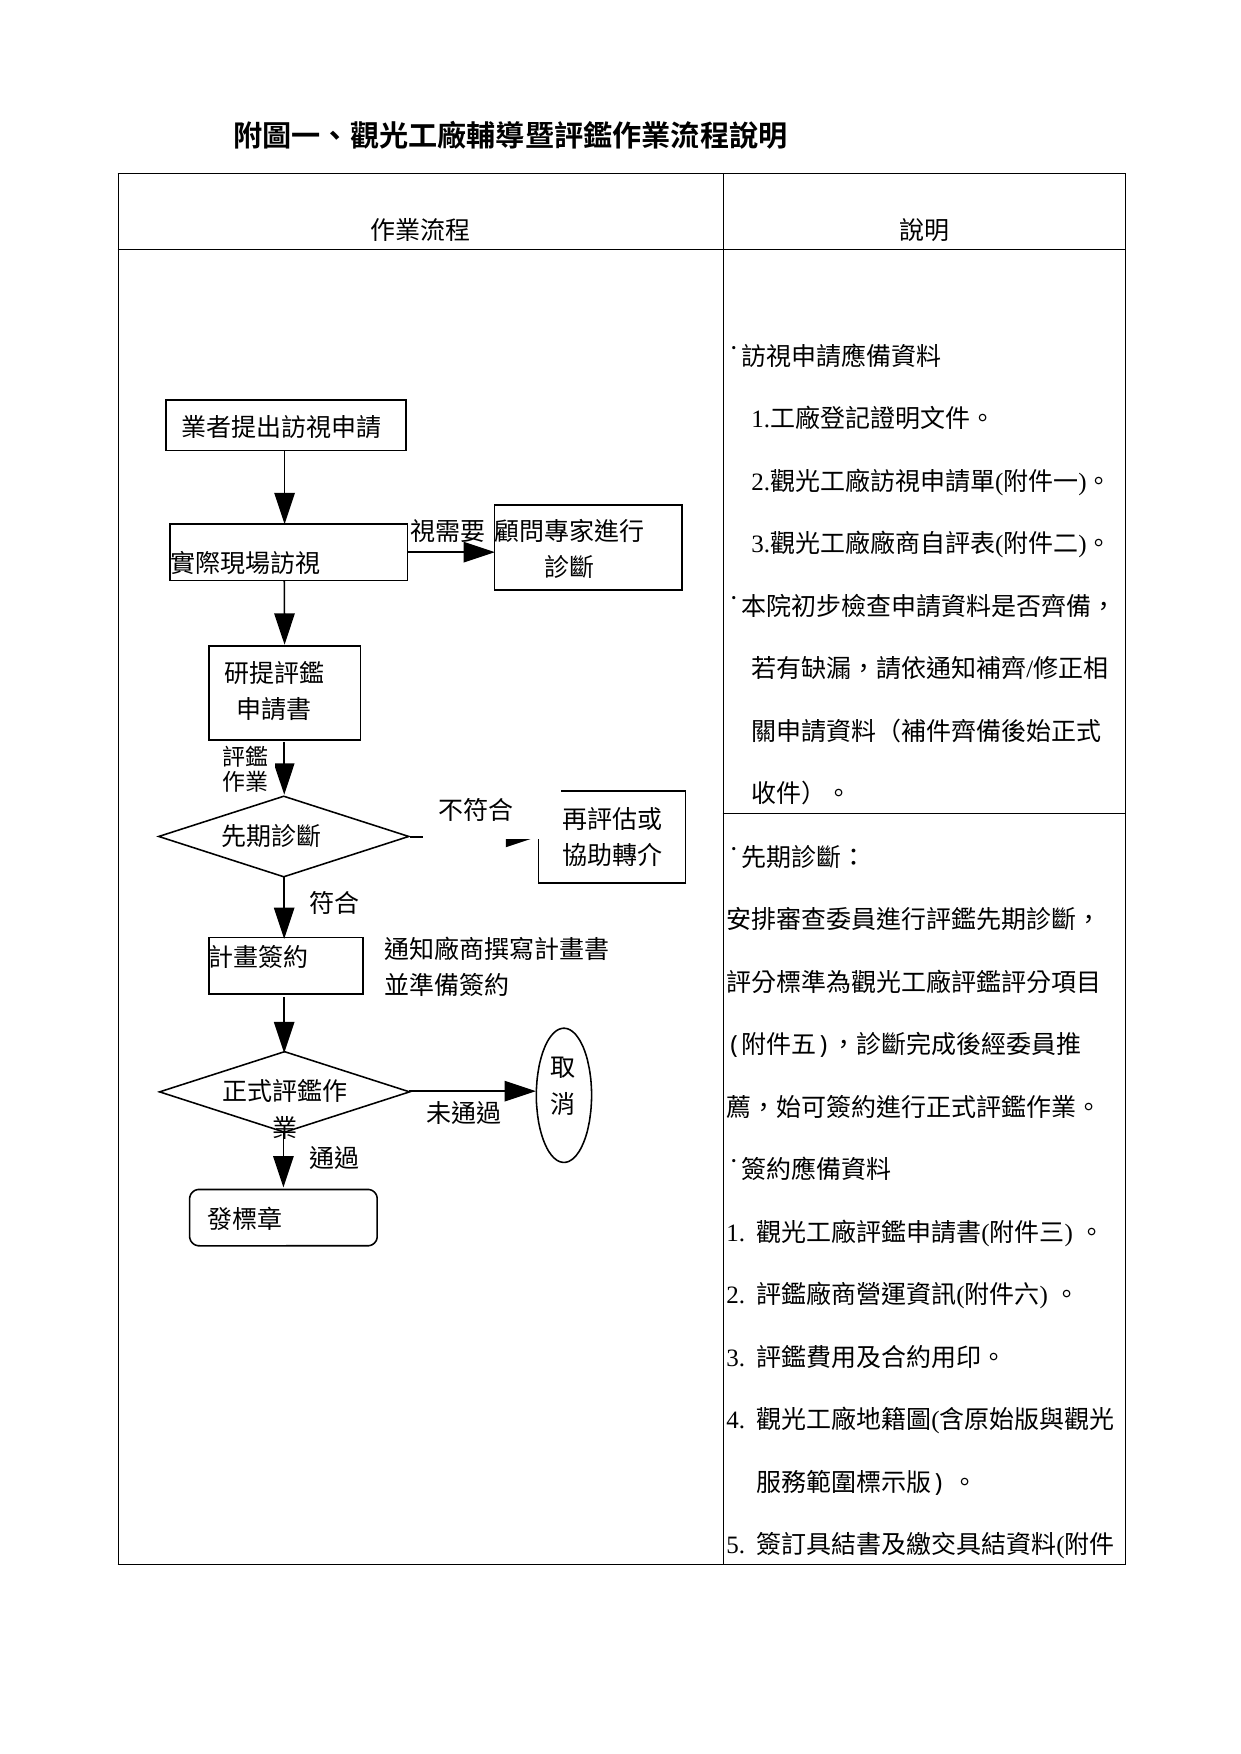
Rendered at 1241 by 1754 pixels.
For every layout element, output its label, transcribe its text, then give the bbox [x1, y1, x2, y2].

table_cell [119, 250, 723, 1564]
table_header 說明 [724, 174, 1125, 249]
table_cell ˙訪視申請應備資料 1.工廠登記證明文件。 2.觀光工廠訪視申請單(附件一)。 3.觀光工廠廠商自評表(附件二)。 ˙本院初步檢查申請資料是否齊備，若有缺漏，請依通知補齊/修正相關申請資料（補件齊備後始正式收件）。 [724, 250, 1125, 813]
text 附圖一、觀光工廠輔導暨評鑑作業流程說明 [233, 112, 1122, 154]
table_header 作業流程 [119, 174, 723, 249]
table_cell ˙先期診斷： 安排審查委員進行評鑑先期診斷，評分標準為觀光工廠評鑑評分項目(附件五)，診斷完成後經委員推薦，始可簽約進行正式評鑑作業。 ˙簽約應備資料 觀光工廠評鑑申請書(附件三) 。 評鑑廠商營運資訊(附件六) 。 評鑑費用及合約用印。 觀光工廠地籍圖(含原始版與觀光服務範圍標示版) 。 簽訂具結書及繳交具結資料(附件七) 。 [724, 814, 1125, 1564]
